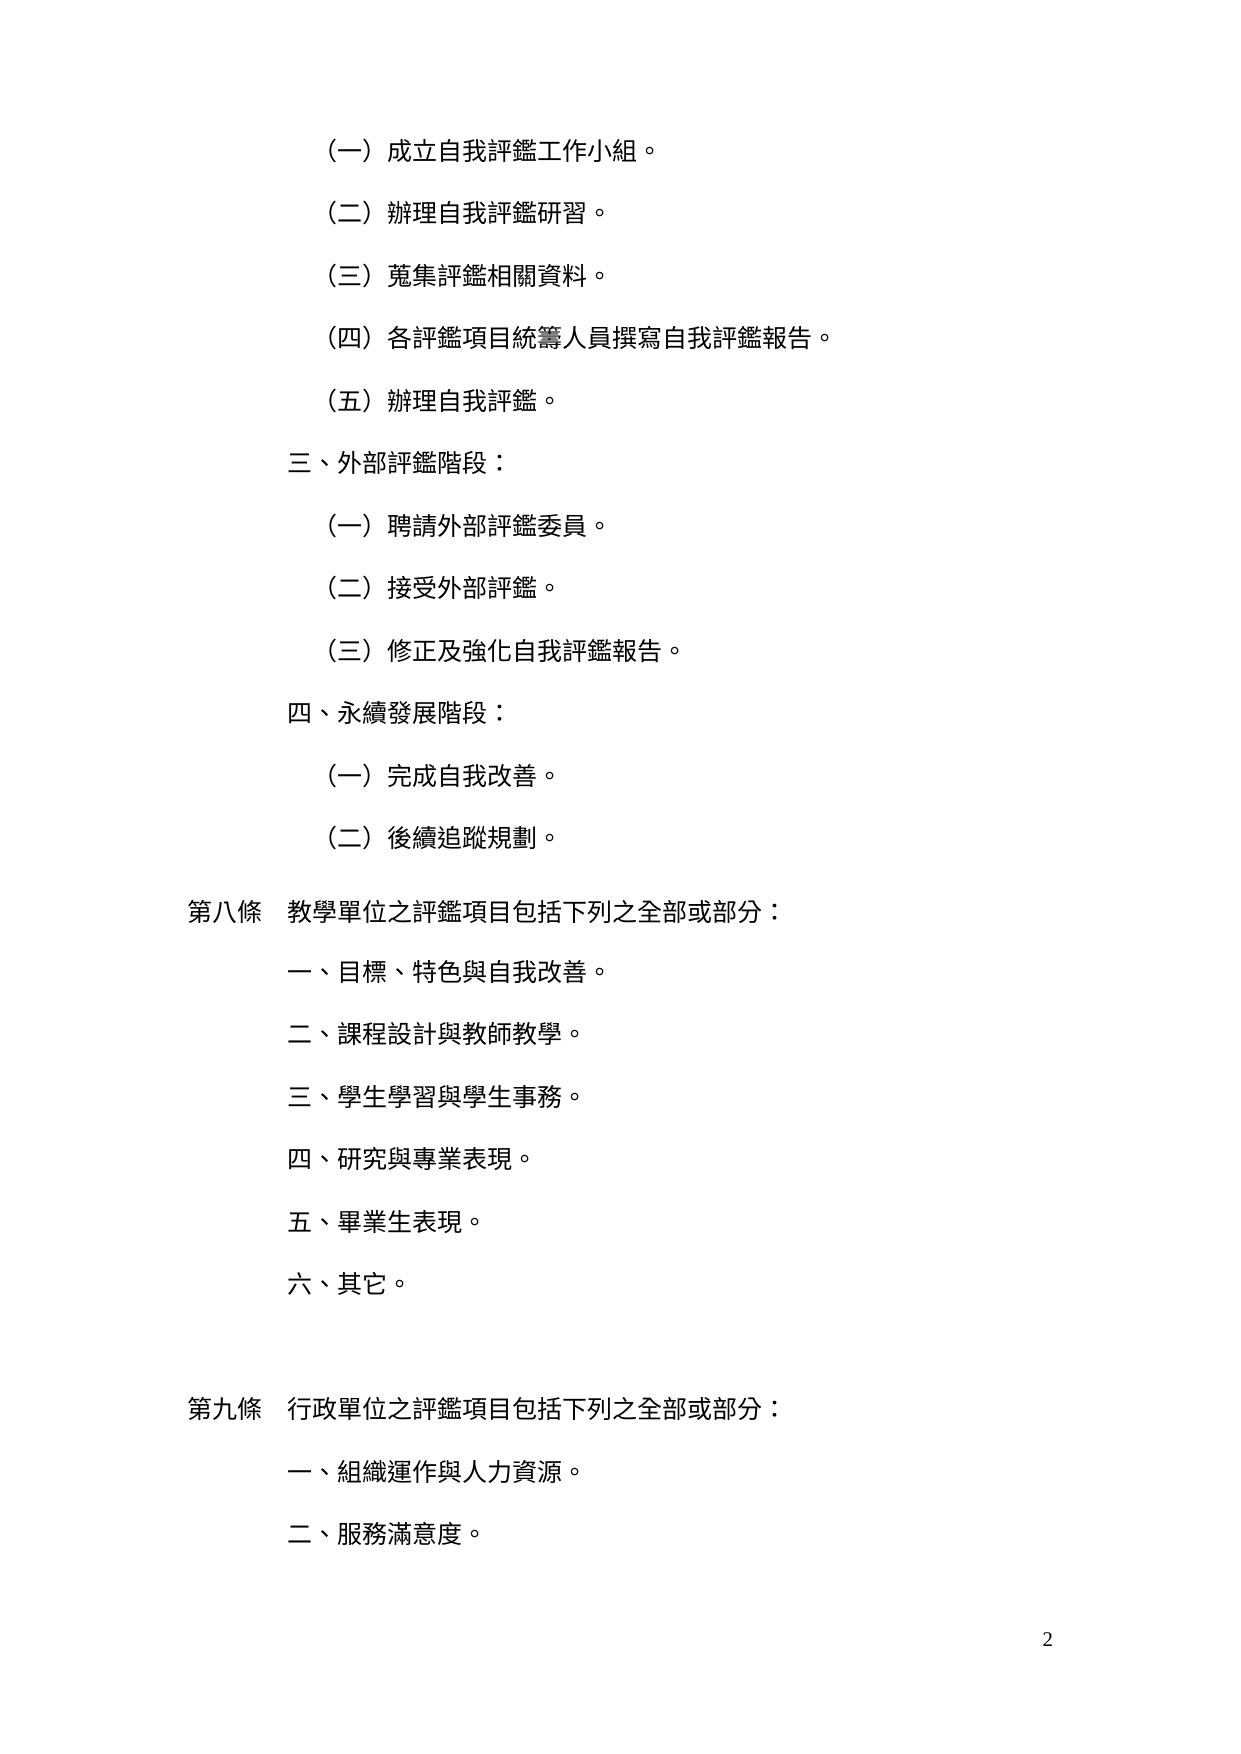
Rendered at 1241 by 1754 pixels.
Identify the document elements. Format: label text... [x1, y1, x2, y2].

text 五、畢業生表現。 [287, 1178, 1053, 1241]
text （三）修正及強化自我評鑑報告。 [312, 608, 1053, 670]
text 三、學生學習與學生事務。 [287, 1053, 1053, 1116]
text 二、服務滿意度。 [287, 1491, 1053, 1553]
text 一、目標、特色與自我改善。 [287, 928, 1053, 991]
text （三）蒐集評鑑相關資料。 [312, 233, 1053, 295]
text 一、組織運作與人力資源。 [287, 1428, 1053, 1491]
text 二、課程設計與教師教學。 [287, 991, 1053, 1053]
text 三、外部評鑑階段： [287, 420, 1053, 483]
text 四、研究與專業表現。 [287, 1116, 1053, 1178]
text （四）各評鑑項目統籌人員撰寫自我評鑑報告。 [312, 295, 1053, 358]
text （二）辦理自我評鑑研習。 [312, 170, 1053, 233]
text （一）完成自我改善。 [312, 733, 1053, 795]
text （二）後續追蹤規劃。 [312, 795, 1053, 858]
text 四、永續發展階段： [287, 670, 1053, 733]
text （一）聘請外部評鑑委員。 [312, 483, 1053, 545]
text （一）成立自我評鑑工作小組。 [312, 108, 1053, 170]
text （五）辦理自我評鑑。 [312, 358, 1053, 420]
text 第八條 教學單位之評鑑項目包括下列之全部或部分： [187, 893, 1053, 928]
text （二）接受外部評鑑。 [312, 545, 1053, 608]
text 第九條 行政單位之評鑑項目包括下列之全部或部分： [187, 1366, 1053, 1428]
text 六、其它。 [287, 1241, 1053, 1303]
